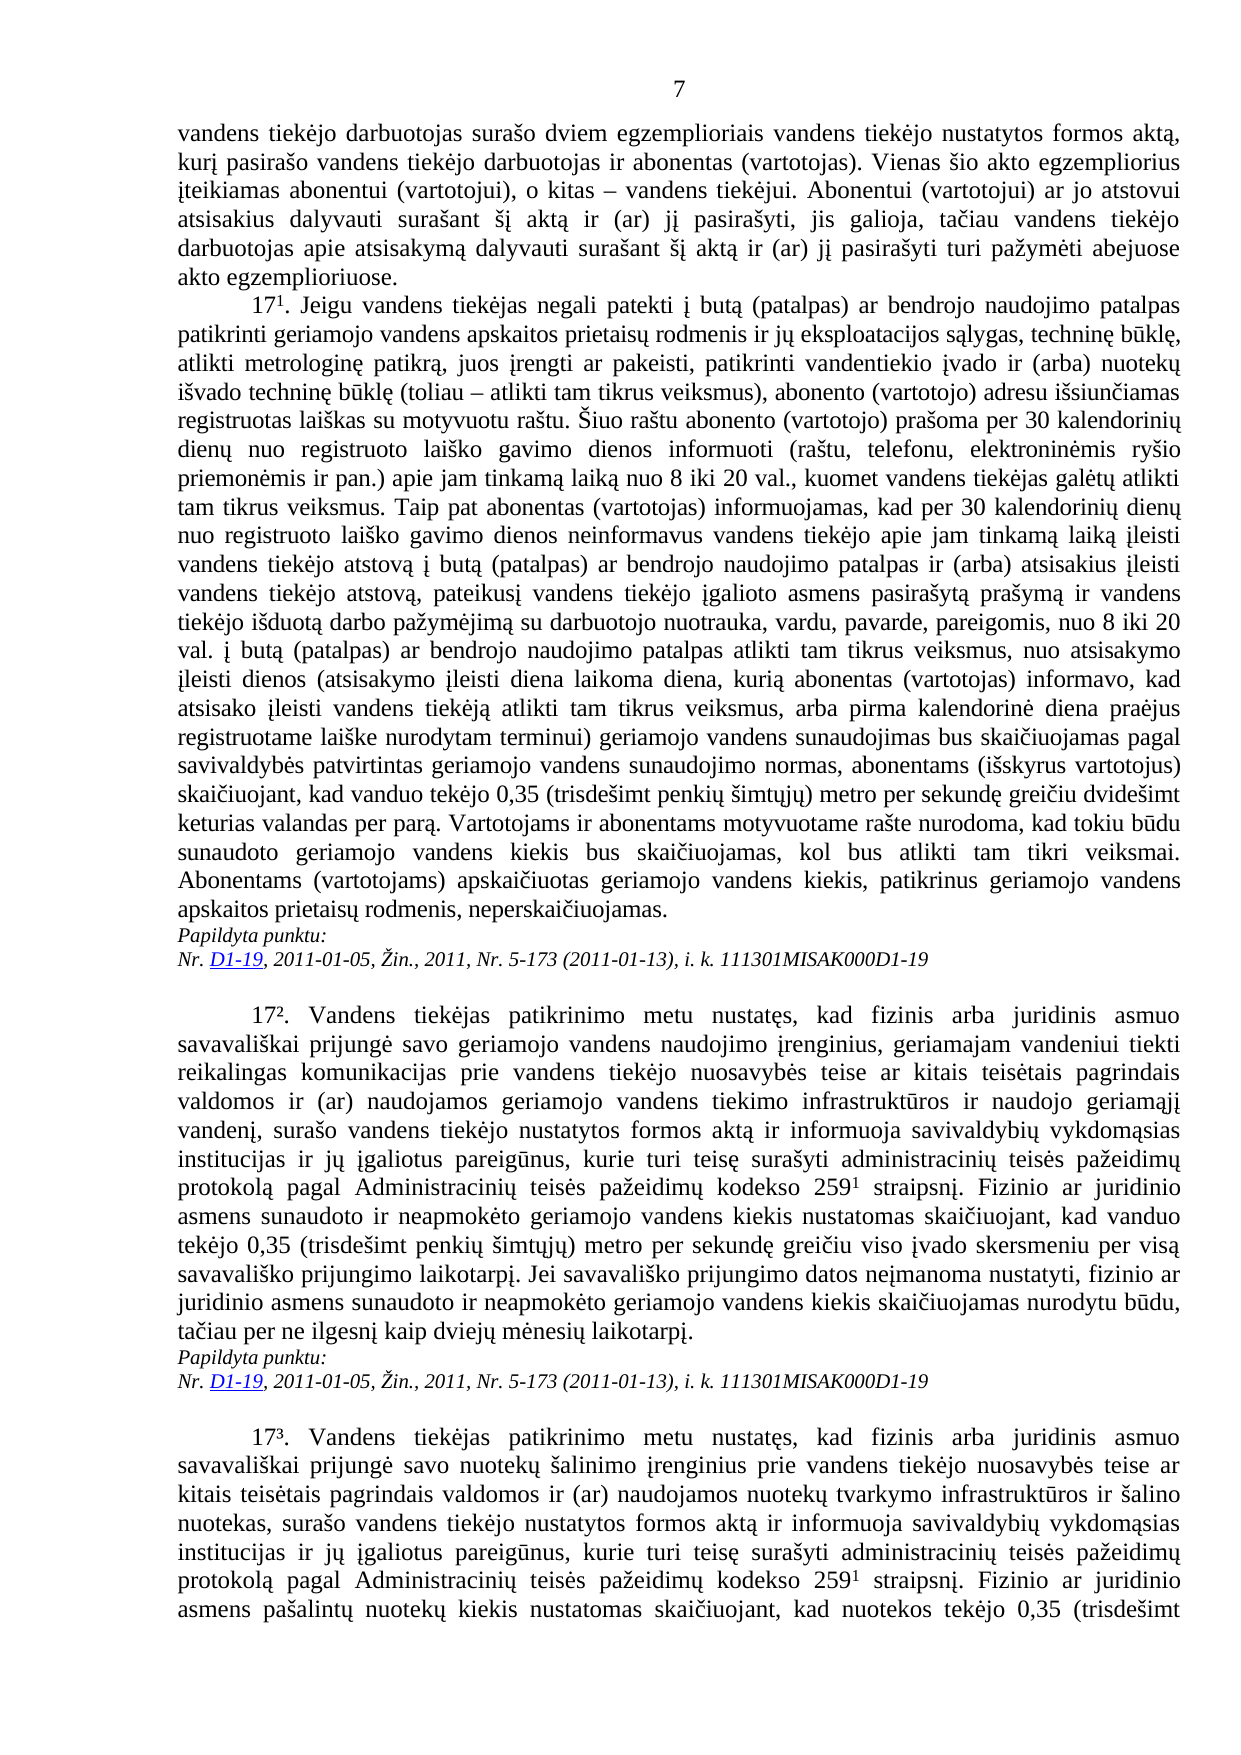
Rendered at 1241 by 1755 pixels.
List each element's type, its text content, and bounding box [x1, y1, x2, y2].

text 17³. Vandens tiekėjas patikrinimo metu nustatęs, kad fizinis arba juridinis asmuo savavališkai prijungė savo nuotekų šalinimo įrenginius prie vandens tiekėjo nuosavybės teise ar kitais teisėtais pagrindais valdomos ir (ar) naudojamos nuotekų tvarkymo infrastruktūros ir šalino nuotekas, surašo vandens tiekėjo nustatytos formos aktą ir informuoja savivaldybių vykdomąsias institucijas ir jų įgaliotus pareigūnus, kurie turi teisę surašyti administracinių teisės pažeidimų protokolą pagal Administracinių teisės pažeidimų kodekso 2591 straipsnį. Fizinio ar juridinio asmens pašalintų nuotekų kiekis nustatomas skaičiuojant, kad nuotekos tekėjo 0,35 (trisdešimt [177, 1422, 1181, 1623]
text Papildyta punktu: [177, 923, 1181, 947]
text 171. Jeigu vandens tiekėjas negali patekti į butą (patalpas) ar bendrojo naudojimo patalpas patikrinti geriamojo vandens apskaitos prietaisų rodmenis ir jų eksploatacijos sąlygas, techninę būklę, atlikti metrologinę patikrą, juos įrengti ar pakeisti, patikrinti vandentiekio įvado ir (arba) nuotekų išvado techninę būklę (toliau – atlikti tam tikrus veiksmus), abonento (vartotojo) adresu išsiunčiamas registruotas laiškas su motyvuotu raštu. Šiuo raštu abonento (vartotojo) prašoma per 30 kalendorinių dienų nuo registruoto laiško gavimo dienos informuoti (raštu, telefonu, elektroninėmis ryšio priemonėmis ir pan.) apie jam tinkamą laiką nuo 8 iki 20 val., kuomet vandens tiekėjas galėtų atlikti tam tikrus veiksmus. Taip pat abonentas (vartotojas) informuojamas, kad per 30 kalendorinių dienų nuo registruoto laiško gavimo dienos neinformavus vandens tiekėjo apie jam tinkamą laiką įleisti vandens tiekėjo atstovą į butą (patalpas) ar bendrojo naudojimo patalpas ir (arba) atsisakius įleisti vandens tiekėjo atstovą, pateikusį vandens tiekėjo įgalioto asmens pasirašytą prašymą ir vandens tiekėjo išduotą darbo pažymėjimą su darbuotojo nuotrauka, vardu, pavarde, pareigomis, nuo 8 iki 20 val. į butą (patalpas) ar bendrojo naudojimo patalpas atlikti tam tikrus veiksmus, nuo atsisakymo įleisti dienos (atsisakymo įleisti diena laikoma diena, kurią abonentas (vartotojas) informavo, kad atsisako įleisti vandens tiekėją atlikti tam tikrus veiksmus, arba pirma kalendorinė diena praėjus registruotame laiške nurodytam terminui) geriamojo vandens sunaudojimas bus skaičiuojamas pagal savivaldybės patvirtintas geriamojo vandens sunaudojimo normas, abonentams (išskyrus vartotojus) skaičiuojant, kad vanduo tekėjo 0,35 (trisdešimt penkių šimtųjų) metro per sekundę greičiu dvidešimt keturias valandas per parą. Vartotojams ir abonentams motyvuotame rašte nurodoma, kad tokiu būdu sunaudoto geriamojo vandens kiekis bus skaičiuojamas, kol bus atlikti tam tikri veiksmai. Abonentams (vartotojams) apskaičiuotas geriamojo vandens kiekis, patikrinus geriamojo vandens apskaitos prietaisų rodmenis, neperskaičiuojamas. [177, 291, 1181, 923]
text 17². Vandens tiekėjas patikrinimo metu nustatęs, kad fizinis arba juridinis asmuo savavališkai prijungė savo geriamojo vandens naudojimo įrenginius, geriamajam vandeniui tiekti reikalingas komunikacijas prie vandens tiekėjo nuosavybės teise ar kitais teisėtais pagrindais valdomos ir (ar) naudojamos geriamojo vandens tiekimo infrastruktūros ir naudojo geriamąjį vandenį, surašo vandens tiekėjo nustatytos formos aktą ir informuoja savivaldybių vykdomąsias institucijas ir jų įgaliotus pareigūnus, kurie turi teisę surašyti administracinių teisės pažeidimų protokolą pagal Administracinių teisės pažeidimų kodekso 2591 straipsnį. Fizinio ar juridinio asmens sunaudoto ir neapmokėto geriamojo vandens kiekis nustatomas skaičiuojant, kad vanduo tekėjo 0,35 (trisdešimt penkių šimtųjų) metro per sekundę greičiu viso įvado skersmeniu per visą savavališko prijungimo laikotarpį. Jei savavališko prijungimo datos neįmanoma nustatyti, fizinio ar juridinio asmens sunaudoto ir neapmokėto geriamojo vandens kiekis skaičiuojamas nurodytu būdu, tačiau per ne ilgesnį kaip dviejų mėnesių laikotarpį. [177, 1000, 1181, 1345]
text Nr. D1-19, 2011-01-05, Žin., 2011, Nr. 5-173 (2011-01-13), i. k. 111301MISAK000D1-19 [177, 1369, 1181, 1393]
text Nr. D1-19, 2011-01-05, Žin., 2011, Nr. 5-173 (2011-01-13), i. k. 111301MISAK000D1-19 [177, 947, 1181, 971]
text vandens tiekėjo darbuotojas surašo dviem egzemplioriais vandens tiekėjo nustatytos formos aktą, kurį pasirašo vandens tiekėjo darbuotojas ir abonentas (vartotojas). Vienas šio akto egzempliorius įteikiamas abonentui (vartotojui), o kitas – vandens tiekėjui. Abonentui (vartotojui) ar jo atstovui atsisakius dalyvauti surašant šį aktą ir (ar) jį pasirašyti, jis galioja, tačiau vandens tiekėjo darbuotojas apie atsisakymą dalyvauti surašant šį aktą ir (ar) jį pasirašyti turi pažymėti abejuose akto egzemplioriuose. [177, 118, 1181, 291]
text Papildyta punktu: [177, 1345, 1181, 1369]
